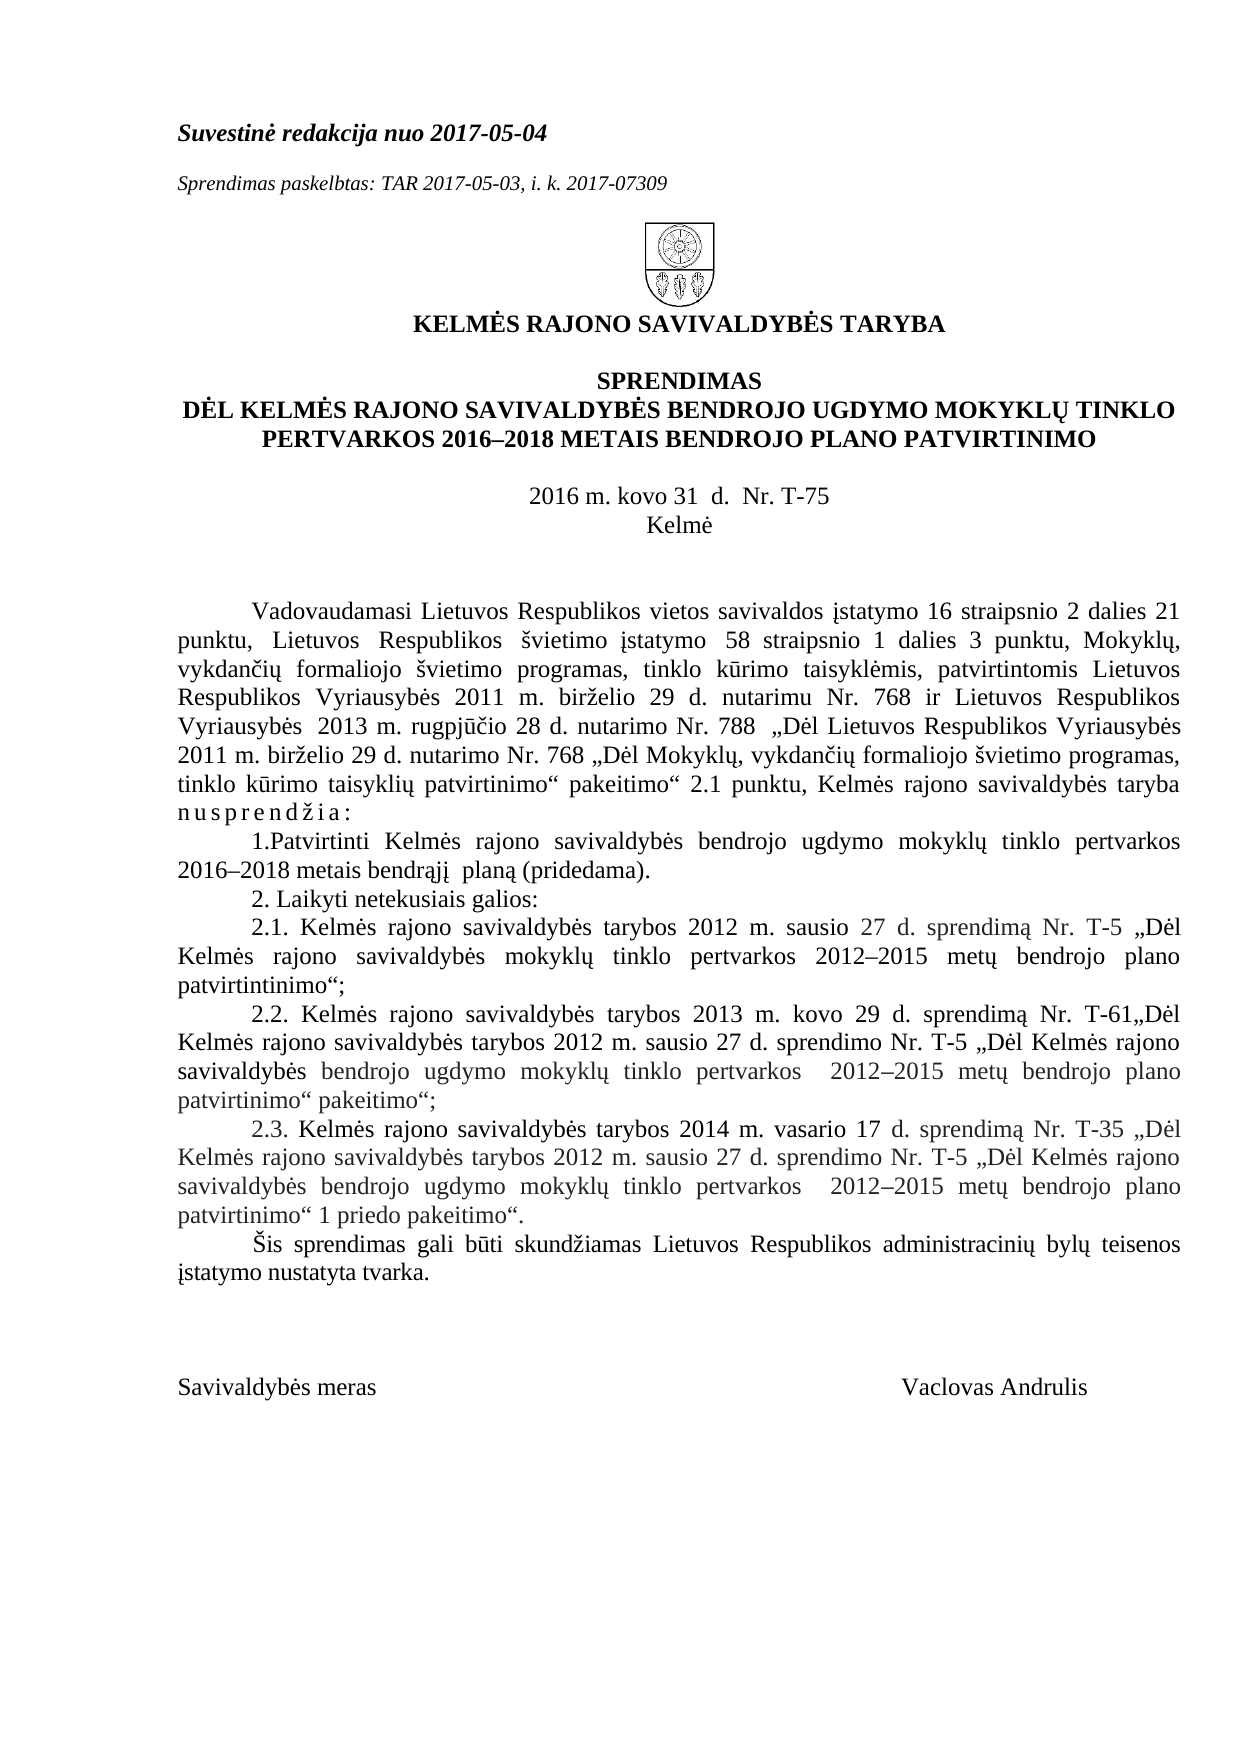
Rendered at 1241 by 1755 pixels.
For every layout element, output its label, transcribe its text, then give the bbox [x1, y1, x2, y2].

text Šis sprendimas gali būti skundžiamas Lietuvos Respublikos administracinių bylų teisenos įstatymo nustatyta tvarka. [177, 1229, 1181, 1286]
text 2. Laikyti netekusiais galios: [177, 884, 1181, 912]
text 2.3. Kelmės rajono savivaldybės tarybos 2014 m. vasario 17 d. sprendimą Nr. T-35 „Dėl Kelmės rajono savivaldybės tarybos 2012 m. sausio 27 d. sprendimo Nr. T-5 „Dėl Kelmės rajono savivaldybės bendrojo ugdymo mokyklų tinklo pertvarkos 2012–2015 metų bendrojo plano patvirtinimo“ 1 priedo pakeitimo“. [177, 1114, 1181, 1229]
text Kelmė [177, 510, 1181, 539]
text 2.2. Kelmės rajono savivaldybės tarybos 2013 m. kovo 29 d. sprendimą Nr. T-61„Dėl Kelmės rajono savivaldybės tarybos 2012 m. sausio 27 d. sprendimo Nr. T-5 „Dėl Kelmės rajono savivaldybės bendrojo ugdymo mokyklų tinklo pertvarkos 2012–2015 metų bendrojo plano patvirtinimo“ pakeitimo“; [177, 999, 1181, 1114]
text Sprendimas paskelbtas: TAR 2017-05-03, i. k. 2017-07309 [177, 171, 1181, 195]
text DĖL KELMĖS RAJONO SAVIVALDYBĖS BENDROJO UGDYMO MOKYKLŲ TINKLO PERTVARKOS 2016–2018 METAIS BENDROJO PLANO PATVIRTINIMO [177, 395, 1181, 452]
text Savivaldybės meras Vaclovas Andrulis [177, 1372, 1181, 1401]
text 1.Patvirtinti Kelmės rajono savivaldybės bendrojo ugdymo mokyklų tinklo pertvarkos 2016–2018 metais bendrąjį planą (pridedama). [177, 826, 1181, 884]
text Vadovaudamasi Lietuvos Respublikos vietos savivaldos įstatymo 16 straipsnio 2 dalies 21 punktu, Lietuvos Respublikos švietimo įstatymo 58 straipsnio 1 dalies 3 punktu, Mokyklų, vykdančių formaliojo švietimo programas, tinklo kūrimo taisyklėmis, patvirtintomis Lietuvos Respublikos Vyriausybės 2011 m. birželio 29 d. nutarimu Nr. 768 ir Lietuvos Respublikos Vyriausybės 2013 m. rugpjūčio 28 d. nutarimo Nr. 788 „Dėl Lietuvos Respublikos Vyriausybės 2011 m. birželio 29 d. nutarimo Nr. 768 „Dėl Mokyklų, vykdančių formaliojo švietimo programas, tinklo kūrimo taisyklių patvirtinimo“ pakeitimo“ 2.1 punktu, Kelmės rajono savivaldybės taryba nusprendžia: [177, 596, 1181, 826]
text 2.1. Kelmės rajono savivaldybės tarybos 2012 m. sausio 27 d. sprendimą Nr. T-5 „Dėl Kelmės rajono savivaldybės mokyklų tinklo pertvarkos 2012–2015 metų bendrojo plano patvirtintinimo“; [177, 912, 1181, 999]
text 2016 m. kovo 31 d. Nr. T-75 [177, 481, 1181, 510]
text KELMĖS RAJONO SAVIVALDYBĖS TARYBA [177, 309, 1181, 337]
text Suvestinė redakcija nuo 2017-05-04 [177, 118, 1181, 147]
text SPRENDIMAS [177, 366, 1181, 395]
